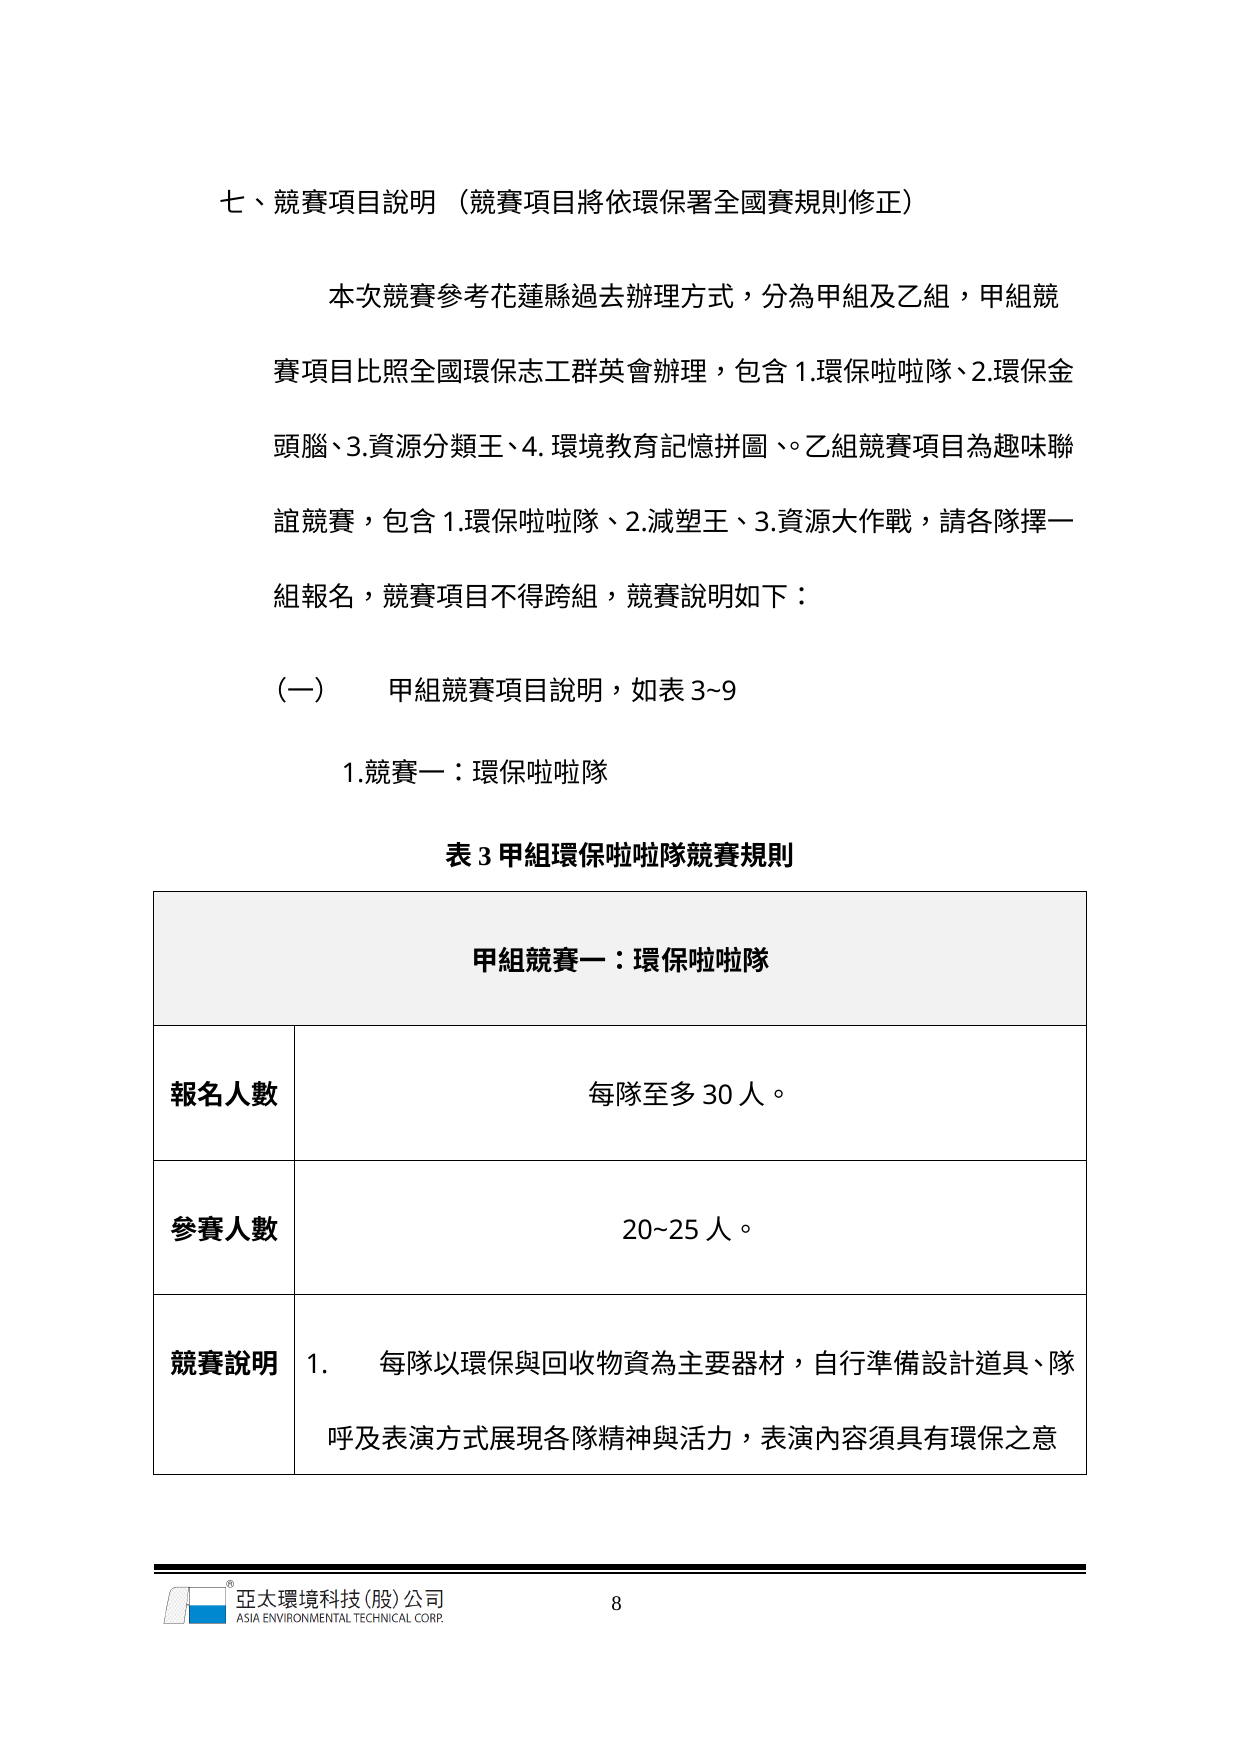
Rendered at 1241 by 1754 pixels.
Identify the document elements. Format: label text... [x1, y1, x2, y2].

table_header 甲組競賽一：環保啦啦隊 [154, 892, 1086, 1025]
text 本次競賽參考花蓮縣過去辦理方式，分為甲組及乙組，甲組競賽項目比照全國環保志工群英會辦理，包含1.環保啦啦隊、2.環保金頭腦、3.資源分類王、4. 環境教育記憶拼圖、。乙組競賽項目為趣味聯誼競賽，包含1.環保啦啦隊、2.減塑王、3.資源大作戰，請各隊擇一組報名，競賽項目不得跨組，競賽說明如下： [274, 257, 1075, 632]
table_cell 20~25人。 [295, 1161, 1086, 1294]
subtitle 七、競賽項目說明 （競賽項目將依環保署全國賽規則修正） [219, 163, 1075, 238]
subtitle 甲組競賽項目說明，如表3~9 [260, 651, 1075, 726]
table_cell 競賽說明 [154, 1295, 294, 1474]
subtitle 1.競賽一：環保啦啦隊 [341, 733, 1075, 808]
table_cell 每隊以環保與回收物資為主要器材，自行準備設計道具、隊呼及表演方式展現各隊精神與活力，表演內容須具有環保之意涵。 每隊至多25人，於寬10公尺、長10公尺之場地進行表演，時間以50秒為限（逾時將扣分），公平起見，大會提供一只落地式麥克風，供各隊伍運用。 [295, 1295, 1086, 1474]
table_cell 參賽人數 [154, 1161, 294, 1294]
table_cell 每隊至多30人。 [295, 1026, 1086, 1159]
subtitle 表3甲組環保啦啦隊競賽規則 [165, 816, 1075, 891]
table_cell 報名人數 [154, 1026, 294, 1159]
